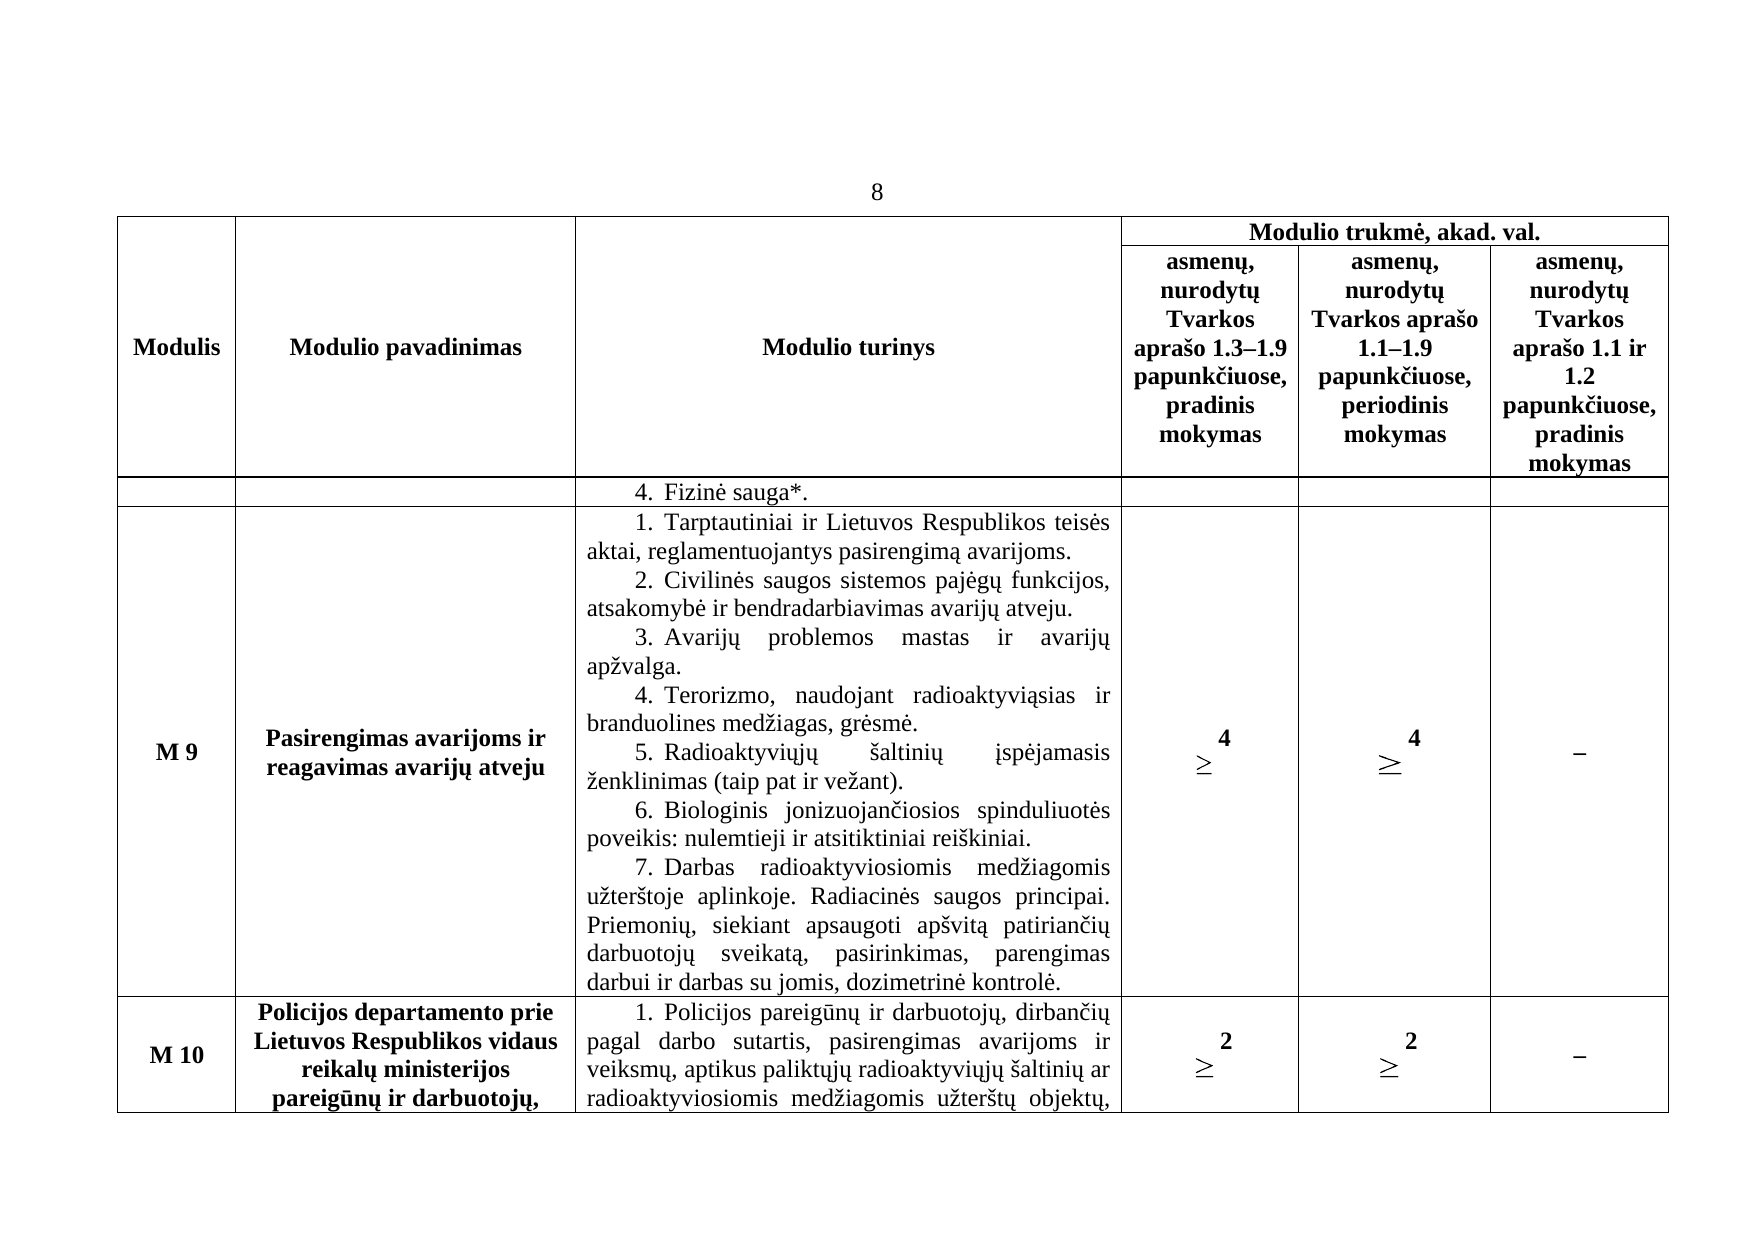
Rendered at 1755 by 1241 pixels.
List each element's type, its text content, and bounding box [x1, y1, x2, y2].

table_cell asmenų, nurodytų Tvarkos aprašo 1.1–1.9 papunkčiuose, periodinis mokymas [1299, 246, 1490, 476]
table_cell asmenų, nurodytų Tvarkos aprašo 1.3–1.9 papunkčiuose, pradinis mokymas [1122, 246, 1298, 476]
table_cell – [1491, 507, 1668, 996]
table_cell – [1491, 997, 1668, 1112]
table_cell asmenų, nurodytų Tvarkos aprašo 1.1 ir 1.2 papunkčiuose, pradinis mokymas [1491, 246, 1668, 476]
table_cell 1. Policijos pareigūnų ir darbuotojų, dirbančių pagal darbo sutartis, pasirengimas avarijoms ir veiksmų, aptikus paliktųjų radioaktyviųjų šaltinių ar radioaktyviosiomis medžiagomis užterštų objektų, [576, 997, 1121, 1112]
table_header Modulio turinys [576, 217, 1121, 476]
table_cell >=2 [1299, 997, 1490, 1112]
table_cell Pasirengimas avarijoms ir reagavimas avarijų atveju [236, 507, 575, 996]
table_cell M 9 [118, 507, 235, 996]
table_cell [236, 478, 575, 506]
table_cell >=20 [1122, 478, 1298, 506]
table_cell >=14 [1299, 478, 1490, 506]
table_cell Policijos departamento prie Lietuvos Respublikos vidaus reikalų ministerijos pareigūnų ir darbuotojų, [236, 997, 575, 1112]
table_cell >=4 [1299, 507, 1490, 996]
table_header Modulio pavadinimas [236, 217, 575, 476]
table_header Modulis [118, 217, 235, 476]
table_cell >=4 [1122, 507, 1298, 996]
table_header Modulio trukmė, akad. val. [1122, 217, 1668, 245]
table_cell 1. Tarptautiniai ir Lietuvos Respublikos teisės aktai, reglamentuojantys pasirengimą avarijoms. 2. Civilinės saugos sistemos pajėgų funkcijos, atsakomybė ir bendradarbiavimas avarijų atveju. 3. Avarijų problemos mastas ir avarijų apžvalga. 4. Terorizmo, naudojant radioaktyviąsias ir branduolines medžiagas, grėsmė. 5. Radioaktyviųjų šaltinių įspėjamasis ženklinimas (taip pat ir vežant). 6. Biologinis jonizuojančiosios spinduliuotės poveikis: nulemtieji ir atsitiktiniai reiškiniai. 7. Darbas radioaktyviosiomis medžiagomis užterštoje aplinkoje. Radiacinės saugos principai. Priemonių, siekiant apsaugoti apšvitą patiriančių darbuotojų sveikatą, pasirinkimas, parengimas darbui ir darbas su jomis, dozimetrinė kontrolė. [576, 507, 1121, 996]
table_cell M 10 [118, 997, 235, 1112]
table_cell >=20 [1491, 478, 1668, 506]
table_cell [118, 478, 235, 506]
table_cell >=2 [1122, 997, 1298, 1112]
table_cell 4. Fizinė sauga*. [576, 478, 1121, 506]
